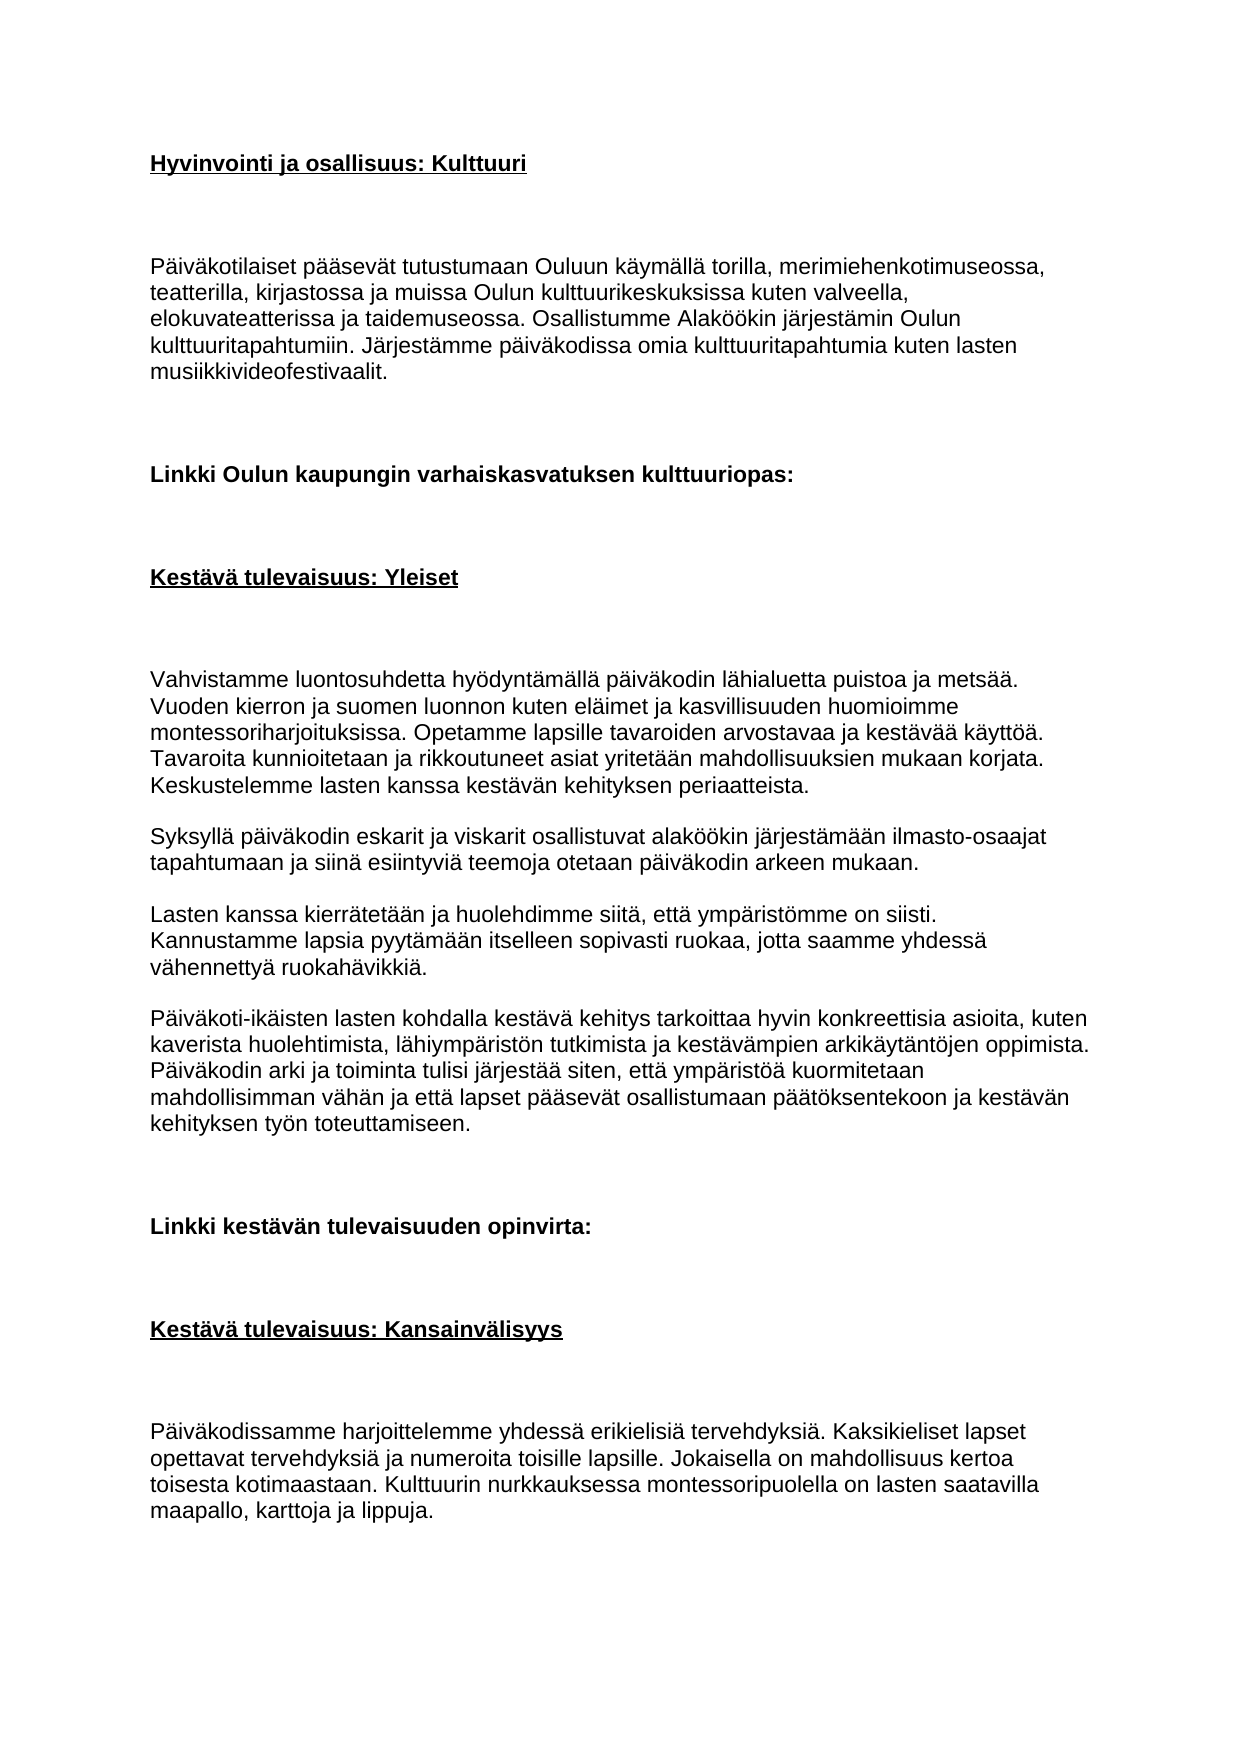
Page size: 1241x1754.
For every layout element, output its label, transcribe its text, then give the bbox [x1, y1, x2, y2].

text Päiväkodissamme harjoittelemme yhdessä erikielisiä tervehdyksiä. Kaksikieliset lapset opettavat tervehdyksiä ja numeroita toisille lapsille. Jokaisella on mahdollisuus kertoa toisesta kotimaastaan. Kulttuurin nurkkauksessa montessoripuolella on lasten saatavilla maapallo, karttoja ja lippuja. [150, 1418, 1090, 1524]
text Kestävä tulevaisuus: Kansainvälisyys [150, 1316, 1090, 1342]
text Hyvinvointi ja osallisuus: Kulttuuri [150, 150, 1090, 176]
text Päiväkoti-ikäisten lasten kohdalla kestävä kehitys tarkoittaa hyvin konkreettisia asioita, kuten kaverista huolehtimista, lähiympäristön tutkimista ja kestävämpien arkikäytäntöjen oppimista. Päiväkodin arki ja toiminta tulisi järjestää siten, että ympäristöä kuormitetaan mahdollisimman vähän ja että lapset pääsevät osallistumaan päätöksentekoon ja kestävän kehityksen työn toteuttamiseen. [150, 1005, 1090, 1137]
text Linkki kestävän tulevaisuuden opinvirta: [150, 1213, 1090, 1239]
text Lasten kanssa kierrätetään ja huolehdimme siitä, että ympäristömme on siisti. Kannustamme lapsia pyytämään itselleen sopivasti ruokaa, jotta saamme yhdessä vähennettyä ruokahävikkiä. [150, 901, 1090, 980]
text Päiväkotilaiset pääsevät tutustumaan Ouluun käymällä torilla, merimiehenkotimuseossa, teatterilla, kirjastossa ja muissa Oulun kulttuurikeskuksissa kuten valveella, elokuvateatterissa ja taidemuseossa. Osallistumme Alaköökin järjestämin Oulun kulttuuritapahtumiin. Järjestämme päiväkodissa omia kulttuuritapahtumia kuten lasten musiikkivideofestivaalit. [150, 253, 1090, 384]
text Vahvistamme luontosuhdetta hyödyntämällä päiväkodin lähialuetta puistoa ja metsää. Vuoden kierron ja suomen luonnon kuten eläimet ja kasvillisuuden huomioimme montessoriharjoituksissa. Opetamme lapsille tavaroiden arvostavaa ja kestävää käyttöä. Tavaroita kunnioitetaan ja rikkoutuneet asiat yritetään mahdollisuuksien mukaan korjata. Keskustelemme lasten kanssa kestävän kehityksen periaatteista. [150, 666, 1090, 798]
text Syksyllä päiväkodin eskarit ja viskarit osallistuvat alaköökin järjestämään ilmasto-osaajat tapahtumaan ja siinä esiintyviä teemoja otetaan päiväkodin arkeen mukaan. [150, 823, 1090, 876]
text Kestävä tulevaisuus: Yleiset [150, 563, 1090, 590]
text Linkki Oulun kaupungin varhaiskasvatuksen kulttuuriopas: [150, 461, 1090, 487]
